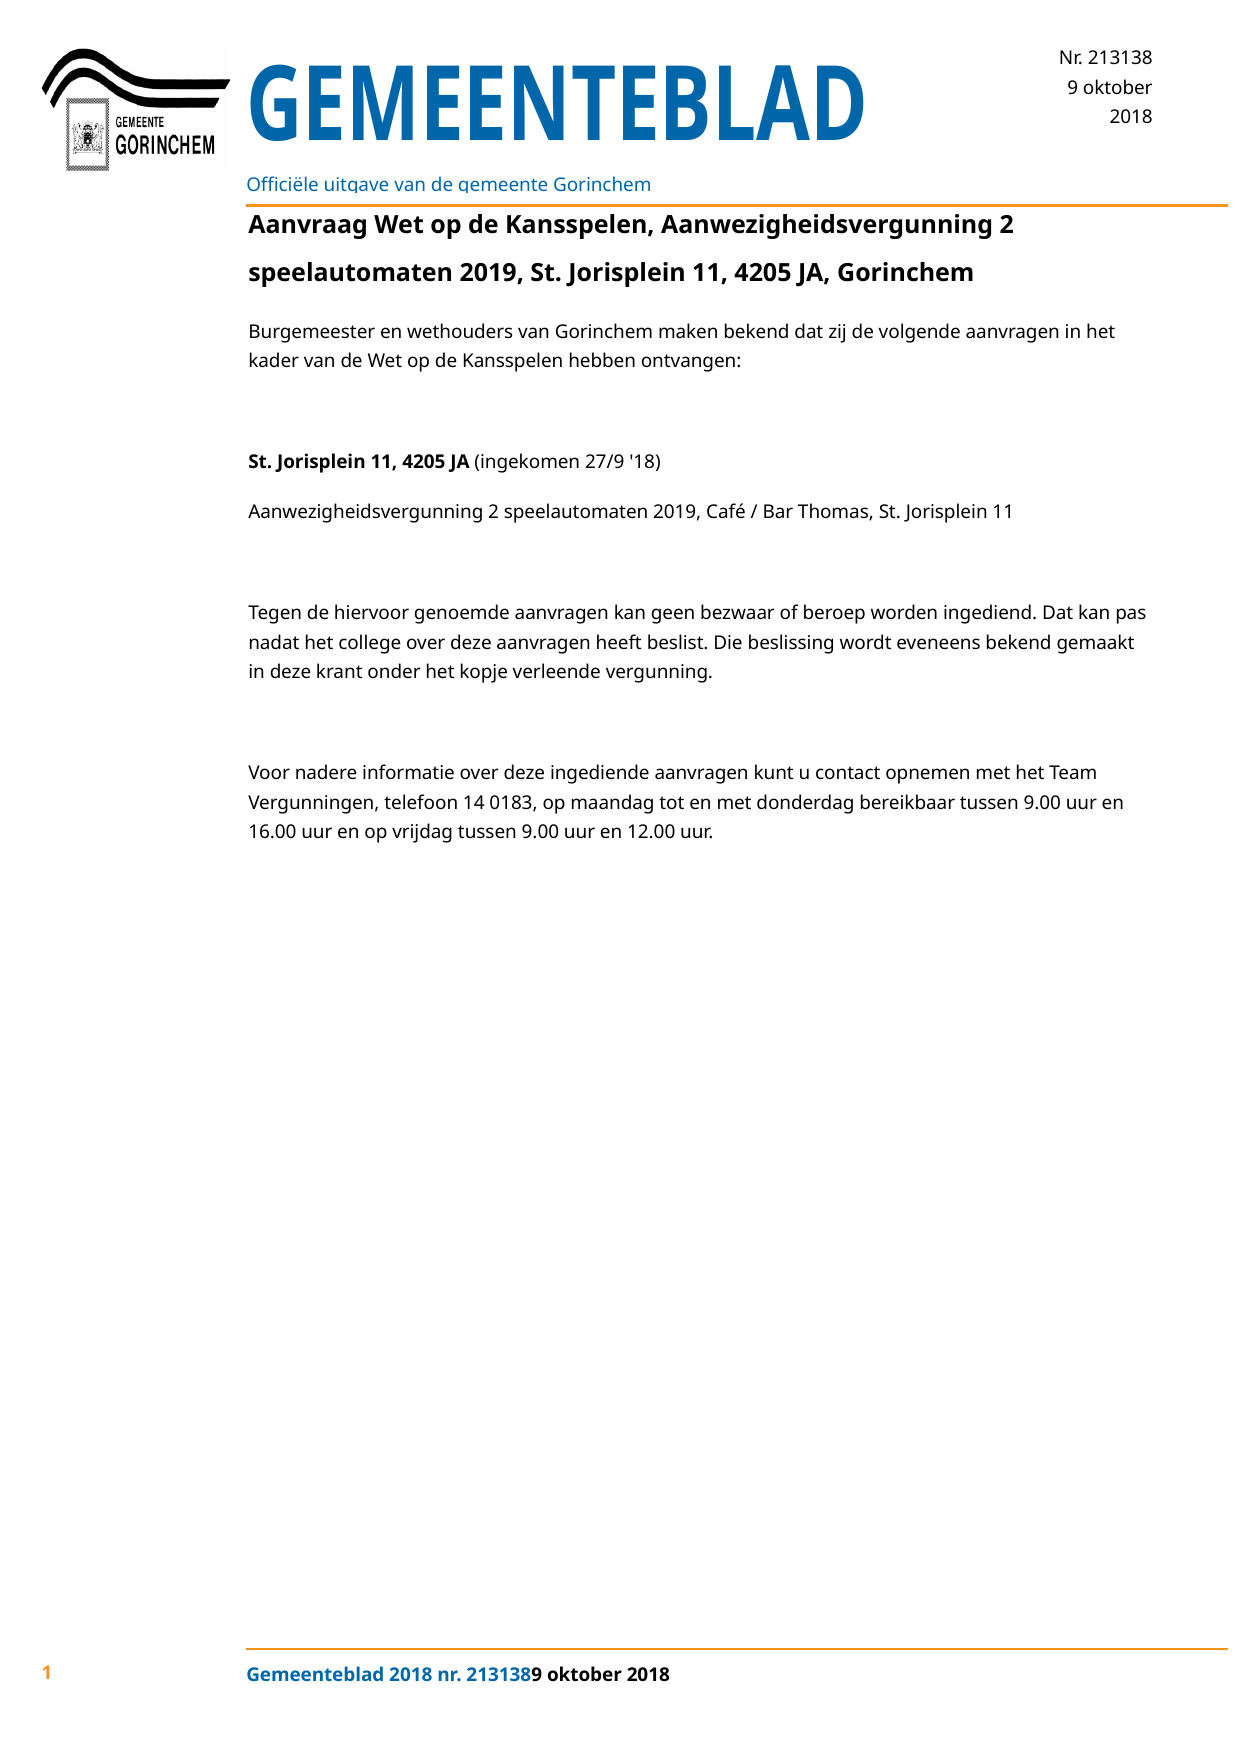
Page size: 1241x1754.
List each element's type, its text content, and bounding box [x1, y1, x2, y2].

text Tegen de hiervoor genoemde aanvragen kan geen bezwaar of beroep worden ingediend. Dat kan pas nadat het college over deze aanvragen heeft beslist. Die beslissing wordt eveneens bekend gemaakt in deze krant onder het kopje verleende vergunning. [248, 599, 1152, 684]
text Aanvraag Wet op de Kansspelen, Aanwezigheidsvergunning 2 speelautomaten 2019, St. Jorisplein 11, 4205 JA, Gorinchem [248, 207, 1152, 288]
text Aanwezigheidsvergunning 2 speelautomaten 2019, Café / Bar Thomas, St. Jorisplein 11 [248, 499, 1152, 524]
text Burgemeester en wethouders van Gorinchem maken bekend dat zij de volgende aanvragen in het kader van de Wet op de Kansspelen hebben ontvangen: [248, 318, 1152, 373]
picture [41, 47, 231, 172]
text St. Jorisplein 11, 4205 JA (ingekomen 27/9 '18) [248, 448, 1152, 474]
text Voor nadere informatie over deze ingediende aanvragen kunt u contact opnemen met het Team Vergunningen, telefoon 14 0183, op maandag tot en met donderdag bereikbaar tussen 9.00 uur en 16.00 uur en op vrijdag tussen 9.00 uur en 12.00 uur. [248, 759, 1152, 844]
